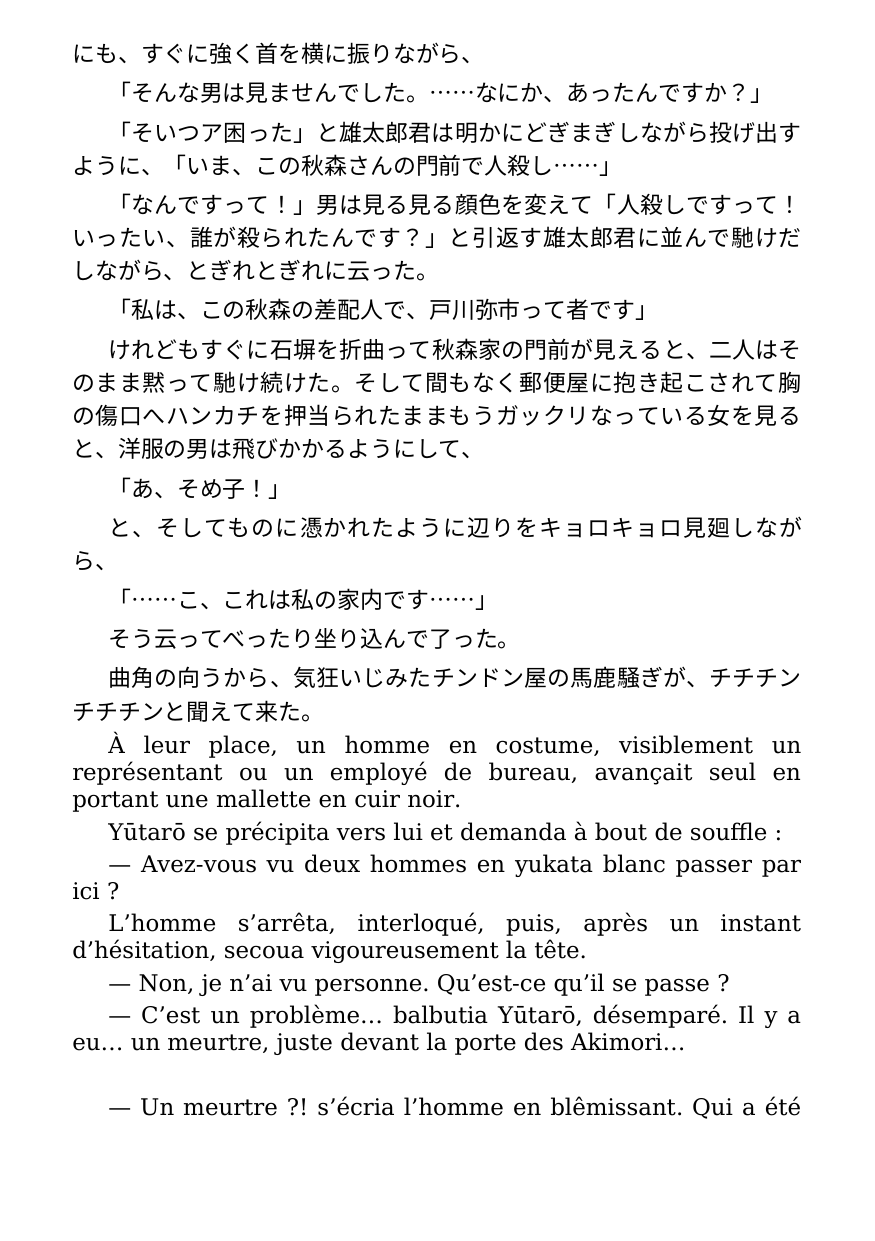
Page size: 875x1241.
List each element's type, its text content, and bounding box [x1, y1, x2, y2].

text 「そいつア困った」と雄太郎君は明かにどぎまぎしながら投げ出すように、「いま、この秋森さんの門前で人殺し……」 [72, 114, 802, 181]
text 「なんですって！」男は見る見る顔色を変えて「人殺しですって！ いったい、誰が殺られたんです？」と引返す雄太郎君に並んで馳けだしながら、とぎれとぎれに云った。 [72, 187, 802, 286]
text 曲角の向うから、気狂いじみたチンドン屋の馬鹿騒ぎが、チチチンチチチンと聞えて来た。 [72, 660, 802, 727]
text — Un meurtre ?! s’écria l’homme en blêmissant. Qui a été [72, 1094, 802, 1121]
text 「私は、この秋森の差配人で、戸川弥市って者です」 [72, 292, 802, 326]
text けれどもすぐに石塀を折曲って秋森家の門前が見えると、二人はそのまま黙って馳け続けた。そして間もなく郵便屋に抱き起こされて胸の傷口へハンカチを押当られたままもうガックリなっている女を見ると、洋服の男は飛びかかるようにして、 [72, 332, 802, 464]
text — Avez-vous vu deux hommes en yukata blanc passer par ici ? [72, 851, 802, 904]
text 「あ、そめ子！」 [72, 470, 802, 504]
text À leur place, un homme en costume, visiblement un représentant ou un employé de bureau, avançait seul en portant une mallette en cuir noir. [72, 733, 802, 813]
text — C’est un problème… balbutia Yūtarō, désemparé. Il y a eu… un meurtre, juste devant la porte des Akimori… [72, 1002, 802, 1056]
text と、そしてものに憑かれたように辺りをキョロキョロ見廻しながら、 [72, 509, 802, 576]
text 「そんな男は見ませんでした。……なにか、あったんですか？」 [72, 75, 802, 108]
text — Non, je n’ai vu personne. Qu’est-ce qu’il se passe ? [72, 970, 802, 996]
text そう云ってべったり坐り込んで了った。 [72, 621, 802, 654]
text にも、すぐに強く首を横に振りながら、 [72, 36, 802, 69]
text Yūtarō se précipita vers lui et demanda à bout de souffle : [72, 819, 802, 845]
text L’homme s’arrêta, interloqué, puis, après un instant d’hésitation, secoua vigoureusement la tête. [72, 911, 802, 964]
text 「……こ、これは私の家内です……」 [72, 582, 802, 615]
